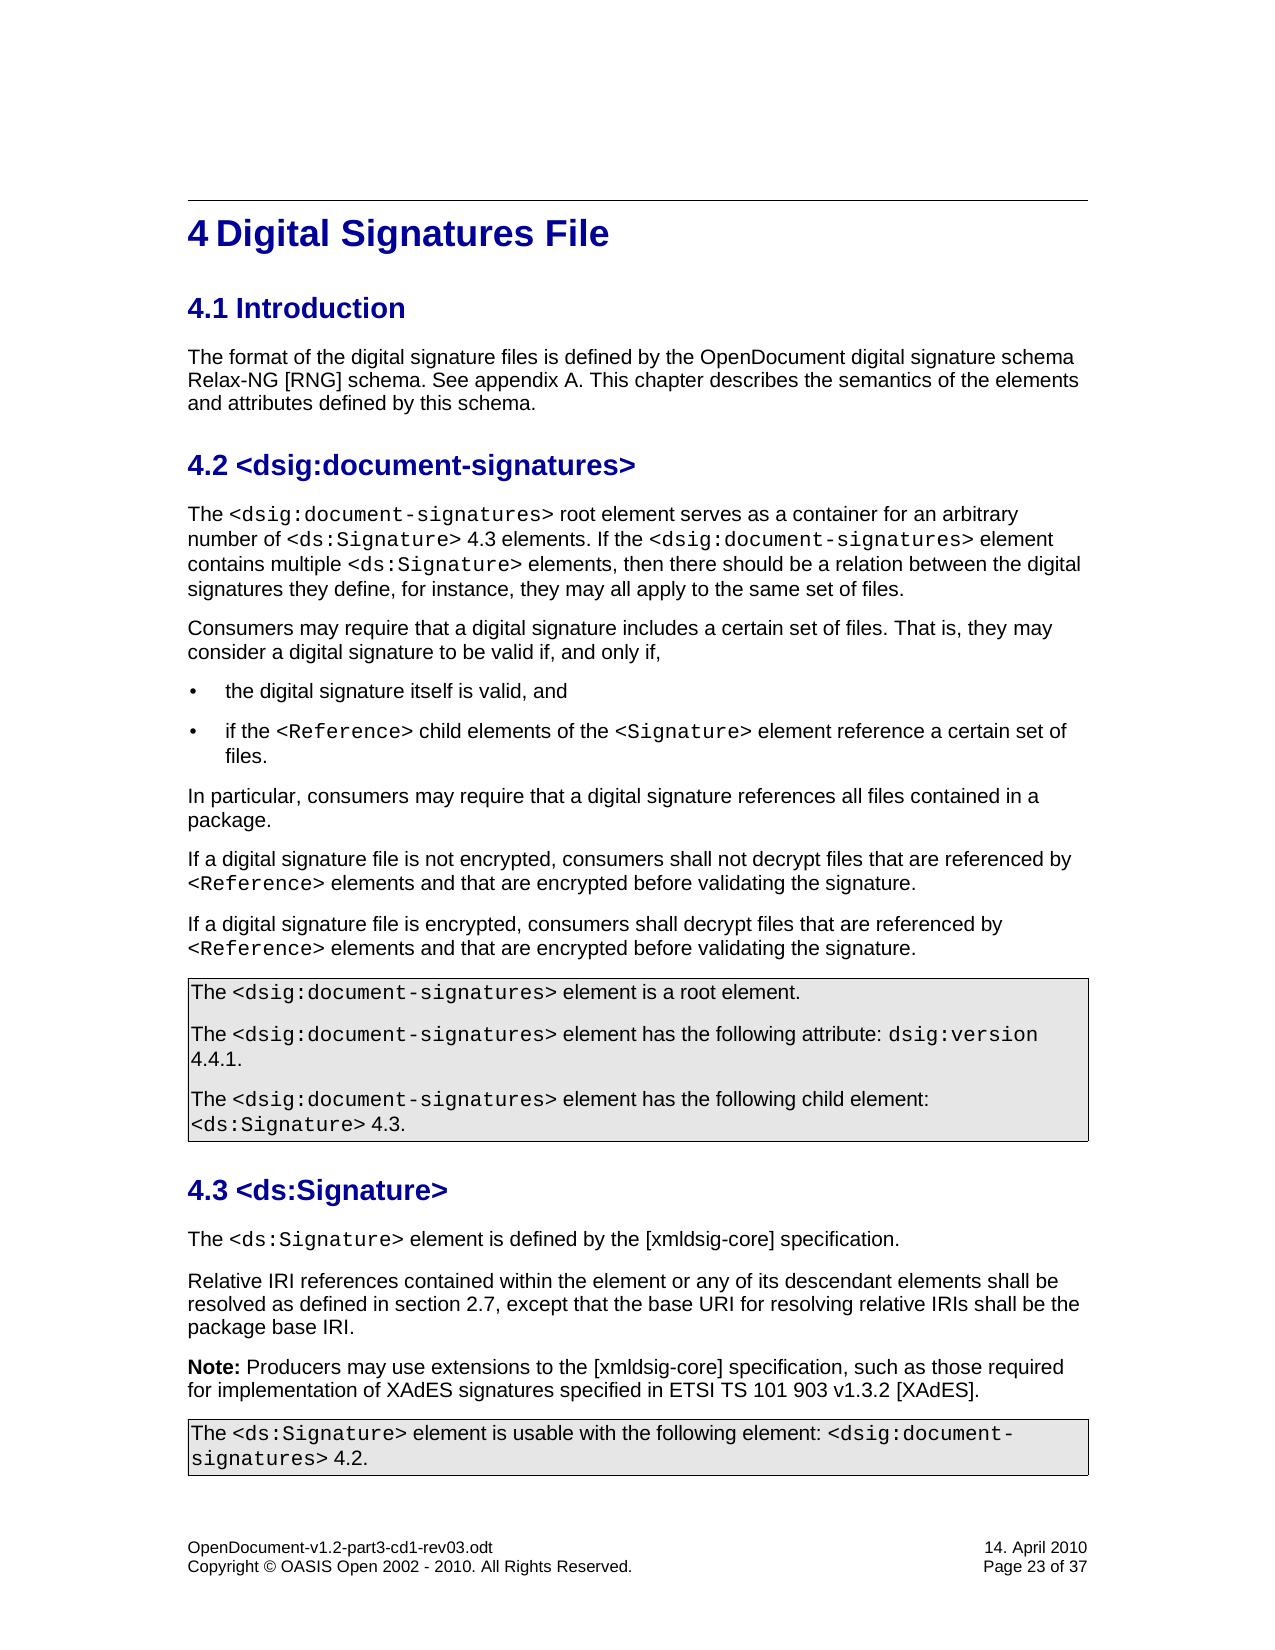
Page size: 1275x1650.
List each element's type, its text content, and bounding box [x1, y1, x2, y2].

text In particular, consumers may require that a digital signature references all files contained in a package. [187, 785, 1088, 831]
text Note: Producers may use extensions to the [xmldsig-core] specification, such as those required for implementation of XAdES signatures specified in ETSI TS 101 903 v1.3.2 [XAdES]. [187, 1356, 1088, 1402]
text The <dsig:document-signatures> root element serves as a container for an arbitrary number of <ds:Signature> 4.3 elements. If the <dsig:document-signatures> element contains multiple <ds:Signature> elements, then there should be a relation between the digital signatures they define, for instance, they may all apply to the same set of files. [187, 502, 1088, 600]
text The <ds:Signature> element is defined by the [xmldsig-core] specification. [187, 1228, 1088, 1253]
text If a digital signature file is not encrypted, consumers shall not decrypt files that are referenced by <Reference> elements and that are encrypted before validating the signature. [187, 848, 1088, 896]
subtitle <dsig:document-signatures> [187, 449, 1088, 481]
text If a digital signature file is encrypted, consumers shall decrypt files that are referenced by <Reference> elements and that are encrypted before validating the signature. [187, 913, 1088, 961]
subtitle Digital Signatures File [187, 201, 1088, 254]
text The format of the digital signature files is defined by the OpenDocument digital signature schema Relax-NG [RNG] schema. See appendix A. This chapter describes the semantics of the elements and attributes defined by this schema. [187, 346, 1088, 415]
list the digital signature itself is valid, and [187, 680, 1088, 703]
subtitle Introduction [187, 292, 1088, 325]
list if the <Reference> child elements of the <Signature> element reference a certain set of files. [187, 720, 1088, 768]
subtitle <ds:Signature> [187, 1174, 1088, 1207]
list The <dsig:document-signatures> element is a root element. [189, 979, 1088, 1006]
text Consumers may require that a digital signature includes a certain set of files. That is, they may consider a digital signature to be valid if, and only if, [187, 617, 1088, 663]
list The <ds:Signature> element is usable with the following element: <dsig:document-signatures> 4.2. [189, 1420, 1088, 1475]
list The <dsig:document-signatures> element has the following child element: <ds:Signature> 4.3. [189, 1084, 1088, 1141]
text Relative IRI references contained within the element or any of its descendant elements shall be resolved as defined in section 2.7, except that the base URI for resolving relative IRIs shall be the package base IRI. [187, 1269, 1088, 1339]
list The <dsig:document-signatures> element has the following attribute: dsig:version 4.4.1. [189, 1019, 1088, 1071]
